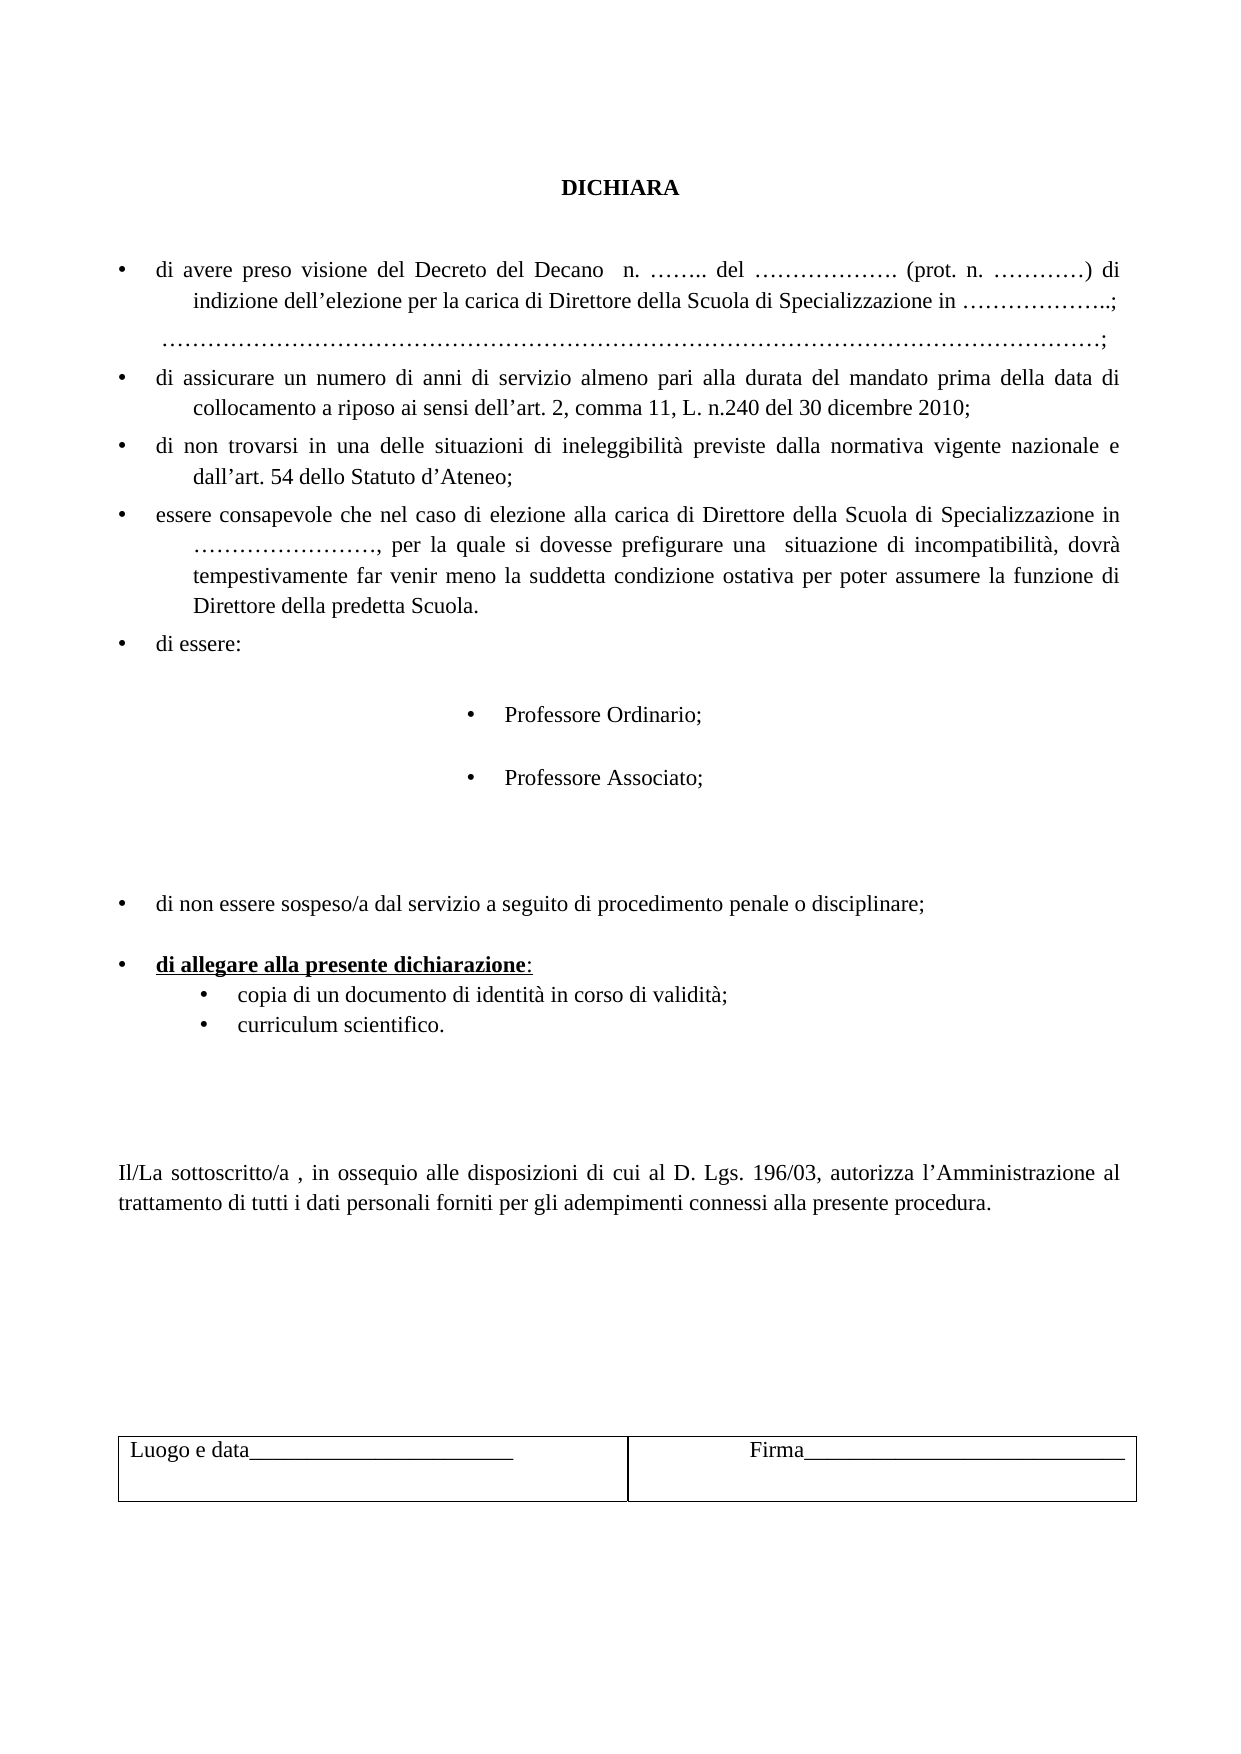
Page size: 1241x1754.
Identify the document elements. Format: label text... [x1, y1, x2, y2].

list copia di un documento di identità in corso di validità; [200, 981, 1122, 1007]
text DICHIARA [118, 174, 1122, 201]
list di allegare alla presente dichiarazione: [118, 951, 1122, 977]
list di non trovarsi in una delle situazioni di ineleggibilità previste dalla normativa vigente nazionale e dall’art. 54 dello Statuto d’Ateneo; [118, 433, 1122, 489]
list di assicurare un numero di anni di servizio almeno pari alla durata del mandato prima della data di collocamento a riposo ai sensi dell’art. 2, comma 11, L. n.240 del 30 dicembre 2010; [118, 364, 1122, 420]
list di essere: [118, 631, 1122, 657]
table_header Luogo e data_______________________ [119, 1437, 627, 1501]
list di avere preso visione del Decreto del Decano n. …….. del ………………. (prot. n. …………) di indizione dell’elezione per la carica di Direttore della Scuola di Specializzazione in ………………..; [118, 257, 1122, 313]
list essere consapevole che nel caso di elezione alla carica di Direttore della Scuola di Specializzazione in ……………………, per la quale si dovesse prefigurare una situazione di incompatibilità, dovrà tempestivamente far venir meno la suddetta condizione ostativa per poter assumere la funzione di Direttore della predetta Scuola. [118, 501, 1122, 618]
table_header Firma____________________________ [629, 1437, 1136, 1501]
text Il/La sottoscritto/a , in ossequio alle disposizioni di cui al D. Lgs. 196/03, autorizza l’Amministrazione al trattamento di tutti i dati personali forniti per gli adempimenti connessi alla presente procedura. [118, 1159, 1122, 1216]
list curriculum scientifico. [200, 1011, 1122, 1038]
text ……………………………………………………………………………………………………………; [155, 325, 1122, 352]
list Professore Associato; [467, 764, 1122, 790]
list Professore Ordinario; [467, 701, 1122, 728]
list di non essere sospeso/a dal servizio a seguito di procedimento penale o disciplinare; [118, 890, 1122, 917]
